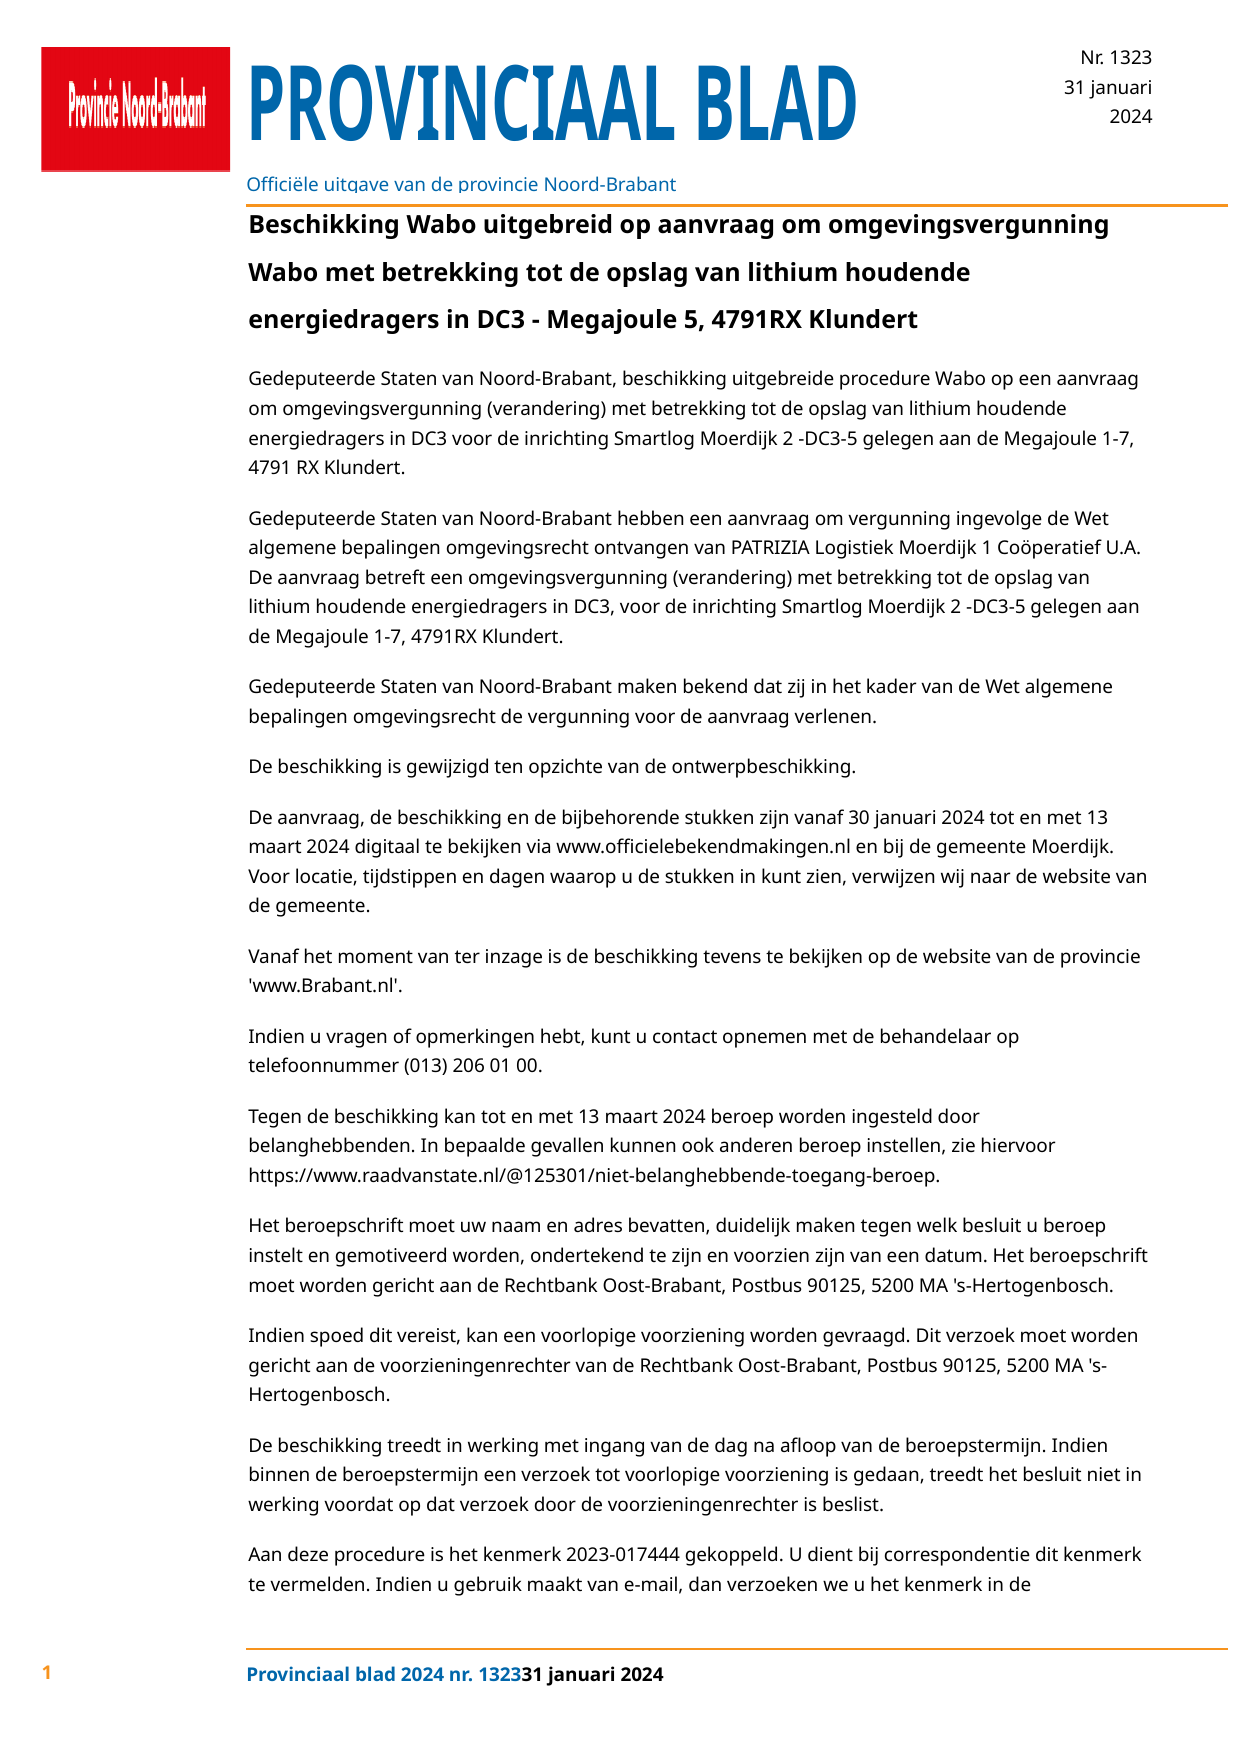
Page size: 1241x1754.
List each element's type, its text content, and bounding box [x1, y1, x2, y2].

text Het beroepschrift moet uw naam en adres bevatten, duidelijk maken tegen welk besluit u beroep instelt en gemotiveerd worden, ondertekend te zijn en voorzien zijn van een datum. Het beroepschrift moet worden gericht aan de Rechtbank Oost-Brabant, Postbus 90125, 5200 MA 's-Hertogenbosch. [248, 1213, 1152, 1297]
text Gedeputeerde Staten van Noord-Brabant maken bekend dat zij in het kader van de Wet algemene bepalingen omgevingsrecht de vergunning voor de aanvraag verlenen. [248, 673, 1152, 729]
text Indien u vragen of opmerkingen hebt, kunt u contact opnemen met de behandelaar op telefoonnummer (013) 206 01 00. [248, 1023, 1152, 1078]
picture [41, 47, 231, 172]
text De beschikking is gewijzigd ten opzichte van de ontwerpbeschikking. [248, 753, 1152, 779]
text Vanaf het moment van ter inzage is de beschikking tevens te bekijken op de website van de provincie 'www.Brabant.nl'. [248, 943, 1152, 998]
text De aanvraag, de beschikking en de bijbehorende stukken zijn vanaf 30 januari 2024 tot en met 13 maart 2024 digitaal te bekijken via www.officielebekendmakingen.nl en bij de gemeente Moerdijk. Voor locatie, tijdstippen en dagen waarop u de stukken in kunt zien, verwijzen wij naar de website van de gemeente. [248, 804, 1152, 918]
text Gedeputeerde Staten van Noord-Brabant, beschikking uitgebreide procedure Wabo op een aanvraag om omgevingsvergunning (verandering) met betrekking tot de opslag van lithium houdende energiedragers in DC3 voor de inrichting Smartlog Moerdijk 2 -DC3-5 gelegen aan de Megajoule 1-7, 4791 RX Klundert. [248, 366, 1152, 480]
text Tegen de beschikking kan tot en met 13 maart 2024 beroep worden ingesteld door belanghebbenden. In bepaalde gevallen kunnen ook anderen beroep instellen, zie hiervoor https://www.raadvanstate.nl/@125301/niet-belanghebbende-toegang-beroep. [248, 1103, 1152, 1188]
text Aan deze procedure is het kenmerk 2023-017444 gekoppeld. U dient bij correspondentie dit kenmerk te vermelden. Indien u gebruik maakt van e-mail, dan verzoeken we u het kenmerk in de [248, 1541, 1152, 1597]
text Indien spoed dit vereist, kan een voorlopige voorziening worden gevraagd. Dit verzoek moet worden gericht aan de voorzieningenrechter van de Rechtbank Oost-Brabant, Postbus 90125, 5200 MA 's-Hertogenbosch. [248, 1322, 1152, 1407]
text De beschikking treedt in werking met ingang van de dag na afloop van de beroepstermijn. Indien binnen de beroepstermijn een verzoek tot voorlopige voorziening is gedaan, treedt het besluit niet in werking voordat op dat verzoek door de voorzieningenrechter is beslist. [248, 1432, 1152, 1517]
text Gedeputeerde Staten van Noord-Brabant hebben een aanvraag om vergunning ingevolge de Wet algemene bepalingen omgevingsrecht ontvangen van PATRIZIA Logistiek Moerdijk 1 Coöperatief U.A. De aanvraag betreft een omgevingsvergunning (verandering) met betrekking tot de opslag van lithium houdende energiedragers in DC3, voor de inrichting Smartlog Moerdijk 2 -DC3-5 gelegen aan de Megajoule 1-7, 4791RX Klundert. [248, 505, 1152, 649]
text Beschikking Wabo uitgebreid op aanvraag om omgevingsvergunning Wabo met betrekking tot de opslag van lithium houdende energiedragers in DC3 - Megajoule 5, 4791RX Klundert [248, 207, 1152, 336]
